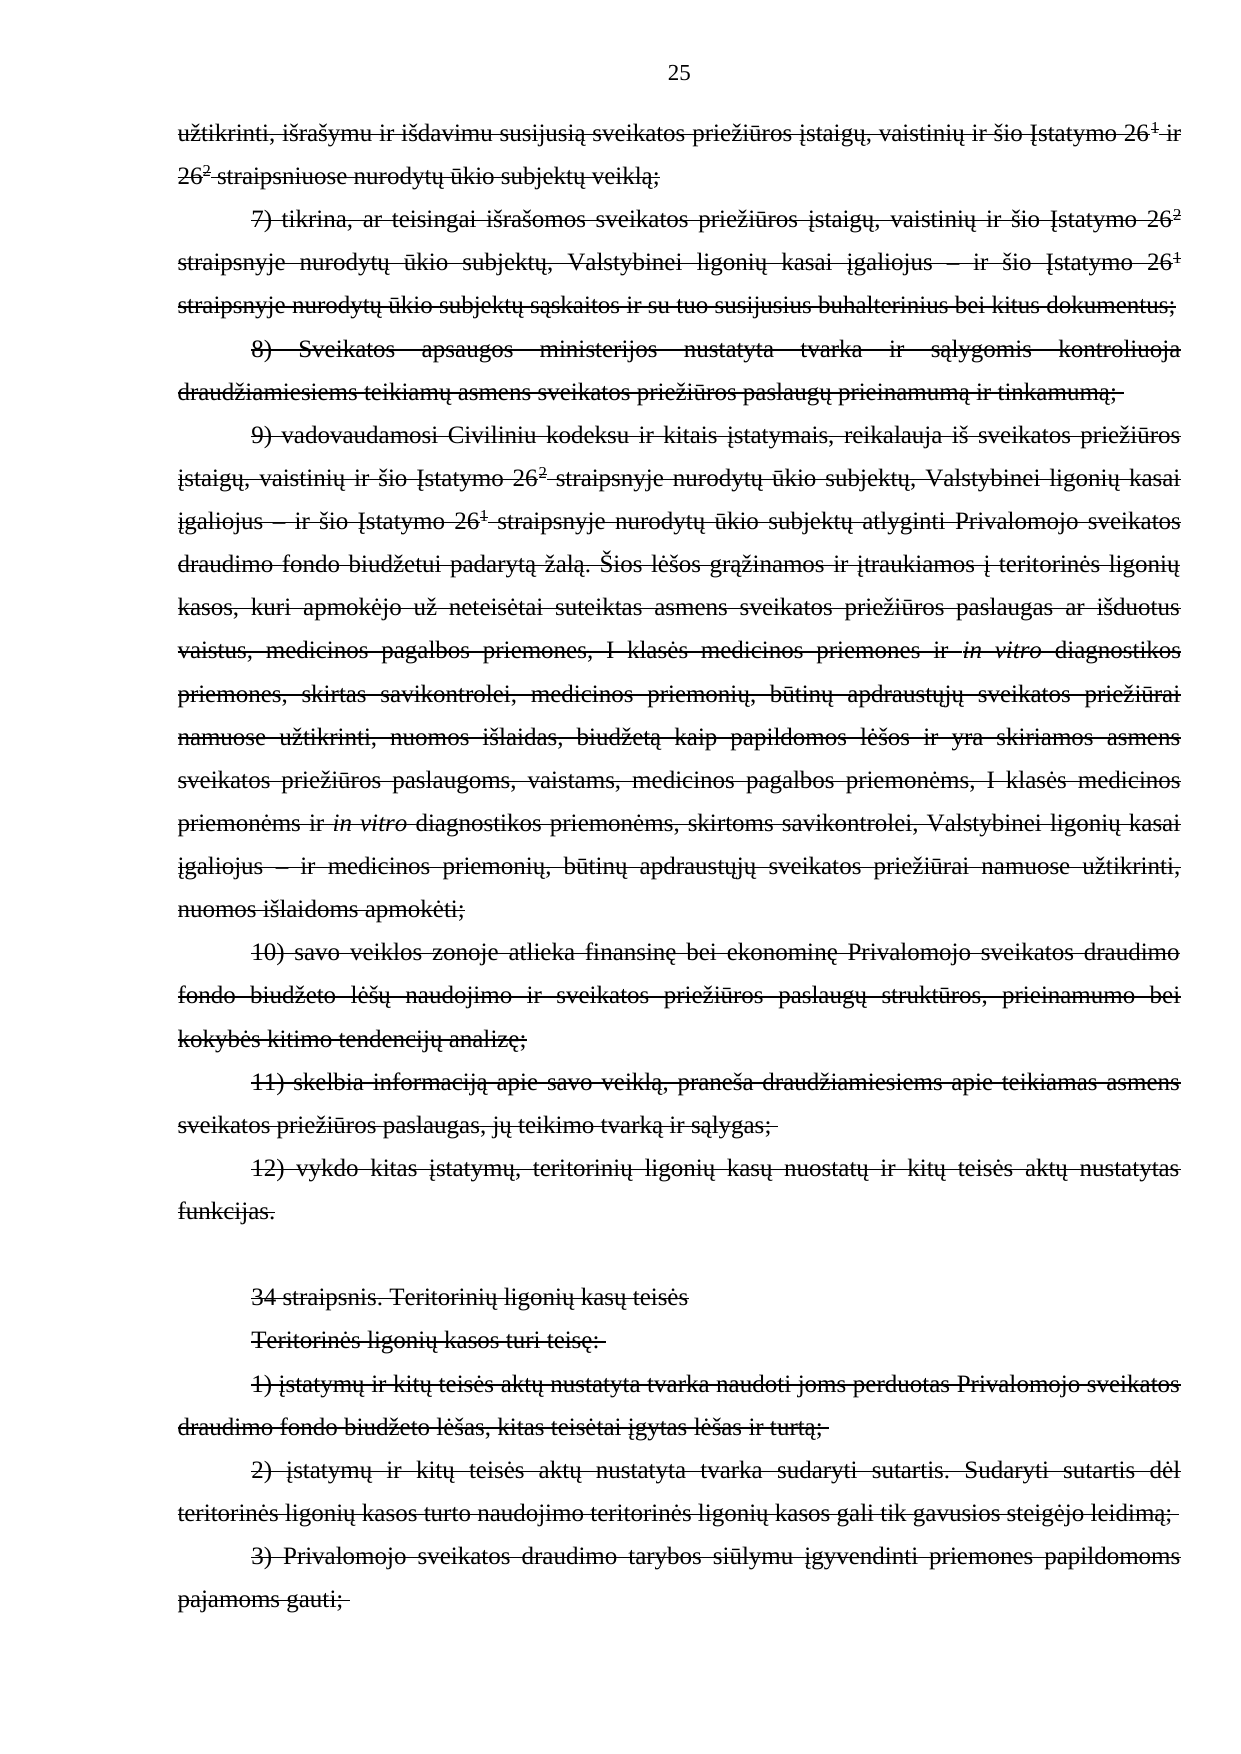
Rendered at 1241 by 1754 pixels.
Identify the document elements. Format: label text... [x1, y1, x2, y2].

text 9) vadovaudamosi Civiliniu kodeksu ir kitais įstatymais, reikalauja iš sveikatos priežiūros įstaigų, vaistinių ir šio Įstatymo 262 straipsnyje nurodytų ūkio subjektų, Valstybinei ligonių kasai įgaliojus – ir šio Įstatymo 261 straipsnyje nurodytų ūkio subjektų atlyginti Privalomojo sveikatos draudimo fondo biudžetui padarytą žalą. Šios lėšos grąžinamos ir įtraukiamos į teritorinės ligonių kasos, kuri apmokėjo už neteisėtai suteiktas asmens sveikatos priežiūros paslaugas ar išduotus vaistus, medicinos pagalbos priemones, I klasės medicinos priemones ir in vitro diagnostikos priemones, skirtas savikontrolei, medicinos priemonių, būtinų apdraustųjų sveikatos priežiūrai namuose užtikrinti, nuomos išlaidas, biudžetą kaip papildomos lėšos ir yra skiriamos asmens sveikatos priežiūros paslaugoms, vaistams, medicinos pagalbos priemonėms, I klasės medicinos priemonėms ir in vitro diagnostikos priemonėms, skirtoms savikontrolei, Valstybinei ligonių kasai įgaliojus – ir medicinos priemonių, būtinų apdraustųjų sveikatos priežiūrai namuose užtikrinti, nuomos išlaidoms apmokėti; [177, 652, 1181, 694]
text 6) kontroliuoja savo veiklos zonoje iš Privalomojo sveikatos draudimo fondo biudžeto apmokamų asmens sveikatos priežiūros paslaugų kiekį, kokybę ir atitiktį joms taikomiems reikalavimams, vaistų, medicinos pagalbos priemonių, I klasės medicinos priemonių ir in vitro diagnostikos priemonių, skirtų savikontrolei, Valstybinei ligonių kasai įgaliojus – ir medicinos priemonių, būtinų apdraustųjų sveikatos priežiūrai namuose užtikrinti, išrašymo ir išdavimo teisėtumą, taip pat su šių paslaugų teikimu, vaistų, medicinos pagalbos priemonių, I klasės medicinos priemonių ir in vitro diagnostikos priemonių, skirtų savikontrolei, Valstybinei ligonių kasai įgaliojus – ir su medicinos priemonių, būtinų apdraustųjų sveikatos priežiūrai namuose užtikrinti, išrašymu ir išdavimu susijusią sveikatos priežiūros įstaigų, vaistinių ir šio Įstatymo 261 ir 262 straipsniuose nurodytų ūkio subjektų veiklą; [177, 118, 1181, 190]
text 7) tikrina, ar teisingai išrašomos sveikatos priežiūros įstaigų, vaistinių ir šio Įstatymo 262 straipsnyje nurodytų ūkio subjektų, Valstybinei ligonių kasai įgaliojus – ir šio Įstatymo 261 straipsnyje nurodytų ūkio subjektų sąskaitos ir su tuo susijusius buhalterinius bei kitus dokumentus; [177, 204, 1181, 319]
text 9) vadovaudamosi Civiliniu kodeksu ir kitais įstatymais, reikalauja iš sveikatos priežiūros įstaigų, vaistinių ir šio Įstatymo 262 straipsnyje nurodytų ūkio subjektų, Valstybinei ligonių kasai įgaliojus – ir šio Įstatymo 261 straipsnyje nurodytų ūkio subjektų atlyginti Privalomojo sveikatos draudimo fondo biudžetui padarytą žalą. Šios lėšos grąžinamos ir įtraukiamos į teritorinės ligonių kasos, kuri apmokėjo už neteisėtai suteiktas asmens sveikatos priežiūros paslaugas ar išduotus vaistus, medicinos pagalbos priemones, I klasės medicinos priemones ir in vitro diagnostikos priemones, skirtas savikontrolei, medicinos priemonių, būtinų apdraustųjų sveikatos priežiūrai namuose užtikrinti, nuomos išlaidas, biudžetą kaip papildomos lėšos ir yra skiriamos asmens sveikatos priežiūros paslaugoms, vaistams, medicinos pagalbos priemonėms, I klasės medicinos priemonėms ir in vitro diagnostikos priemonėms, skirtoms savikontrolei, Valstybinei ligonių kasai įgaliojus – ir medicinos priemonių, būtinų apdraustųjų sveikatos priežiūrai namuose užtikrinti, nuomos išlaidoms apmokėti; [177, 825, 1181, 867]
text 9) vadovaudamosi Civiliniu kodeksu ir kitais įstatymais, reikalauja iš sveikatos priežiūros įstaigų, vaistinių ir šio Įstatymo 262 straipsnyje nurodytų ūkio subjektų, Valstybinei ligonių kasai įgaliojus – ir šio Įstatymo 261 straipsnyje nurodytų ūkio subjektų atlyginti Privalomojo sveikatos draudimo fondo biudžetui padarytą žalą. Šios lėšos grąžinamos ir įtraukiamos į teritorinės ligonių kasos, kuri apmokėjo už neteisėtai suteiktas asmens sveikatos priežiūros paslaugas ar išduotus vaistus, medicinos pagalbos priemones, I klasės medicinos priemones ir in vitro diagnostikos priemones, skirtas savikontrolei, medicinos priemonių, būtinų apdraustųjų sveikatos priežiūrai namuose užtikrinti, nuomos išlaidas, biudžetą kaip papildomos lėšos ir yra skiriamos asmens sveikatos priežiūros paslaugoms, vaistams, medicinos pagalbos priemonėms, I klasės medicinos priemonėms ir in vitro diagnostikos priemonėms, skirtoms savikontrolei, Valstybinei ligonių kasai įgaliojus – ir medicinos priemonių, būtinų apdraustųjų sveikatos priežiūrai namuose užtikrinti, nuomos išlaidoms apmokėti; [177, 782, 1181, 824]
text 10) savo veiklos zonoje atlieka finansinę bei ekonominę Privalomojo sveikatos draudimo fondo biudžeto lėšų naudojimo ir sveikatos priežiūros paslaugų struktūros, prieinamumo bei kokybės kitimo tendencijų analizę; [177, 937, 1181, 996]
text 11) skelbia informaciją apie savo veiklą, praneša draudžiamiesiems apie teikiamas asmens sveikatos priežiūros paslaugas, jų teikimo tvarką ir sąlygas; [177, 1067, 1181, 1139]
text 1) įstatymų ir kitų teisės aktų nustatyta tvarka naudoti joms perduotas Privalomojo sveikatos draudimo fondo biudžeto lėšas, kitas teisėtai įgytas lėšas ir turtą; [177, 1369, 1181, 1441]
text 9) vadovaudamosi Civiliniu kodeksu ir kitais įstatymais, reikalauja iš sveikatos priežiūros įstaigų, vaistinių ir šio Įstatymo 262 straipsnyje nurodytų ūkio subjektų, Valstybinei ligonių kasai įgaliojus – ir šio Įstatymo 261 straipsnyje nurodytų ūkio subjektų atlyginti Privalomojo sveikatos draudimo fondo biudžetui padarytą žalą. Šios lėšos grąžinamos ir įtraukiamos į teritorinės ligonių kasos, kuri apmokėjo už neteisėtai suteiktas asmens sveikatos priežiūros paslaugas ar išduotus vaistus, medicinos pagalbos priemones, I klasės medicinos priemones ir in vitro diagnostikos priemones, skirtas savikontrolei, medicinos priemonių, būtinų apdraustųjų sveikatos priežiūrai namuose užtikrinti, nuomos išlaidas, biudžetą kaip papildomos lėšos ir yra skiriamos asmens sveikatos priežiūros paslaugoms, vaistams, medicinos pagalbos priemonėms, I klasės medicinos priemonėms ir in vitro diagnostikos priemonėms, skirtoms savikontrolei, Valstybinei ligonių kasai įgaliojus – ir medicinos priemonių, būtinų apdraustųjų sveikatos priežiūrai namuose užtikrinti, nuomos išlaidoms apmokėti; [177, 420, 1181, 608]
text 9) vadovaudamosi Civiliniu kodeksu ir kitais įstatymais, reikalauja iš sveikatos priežiūros įstaigų, vaistinių ir šio Įstatymo 262 straipsnyje nurodytų ūkio subjektų, Valstybinei ligonių kasai įgaliojus – ir šio Įstatymo 261 straipsnyje nurodytų ūkio subjektų atlyginti Privalomojo sveikatos draudimo fondo biudžetui padarytą žalą. Šios lėšos grąžinamos ir įtraukiamos į teritorinės ligonių kasos, kuri apmokėjo už neteisėtai suteiktas asmens sveikatos priežiūros paslaugas ar išduotus vaistus, medicinos pagalbos priemones, I klasės medicinos priemones ir in vitro diagnostikos priemones, skirtas savikontrolei, medicinos priemonių, būtinų apdraustųjų sveikatos priežiūrai namuose užtikrinti, nuomos išlaidas, biudžetą kaip papildomos lėšos ir yra skiriamos asmens sveikatos priežiūros paslaugoms, vaistams, medicinos pagalbos priemonėms, I klasės medicinos priemonėms ir in vitro diagnostikos priemonėms, skirtoms savikontrolei, Valstybinei ligonių kasai įgaliojus – ir medicinos priemonių, būtinų apdraustųjų sveikatos priežiūrai namuose užtikrinti, nuomos išlaidoms apmokėti; [177, 609, 1181, 651]
text 8) Sveikatos apsaugos ministerijos nustatyta tvarka ir sąlygomis kontroliuoja draudžiamiesiems teikiamų asmens sveikatos priežiūros paslaugų prieinamumą ir tinkamumą; [177, 334, 1181, 406]
text 10) savo veiklos zonoje atlieka finansinę bei ekonominę Privalomojo sveikatos draudimo fondo biudžeto lėšų naudojimo ir sveikatos priežiūros paslaugų struktūros, prieinamumo bei kokybės kitimo tendencijų analizę; [177, 997, 1181, 1052]
text Teritorinės ligonių kasos turi teisę: [177, 1326, 1181, 1354]
text 9) vadovaudamosi Civiliniu kodeksu ir kitais įstatymais, reikalauja iš sveikatos priežiūros įstaigų, vaistinių ir šio Įstatymo 262 straipsnyje nurodytų ūkio subjektų, Valstybinei ligonių kasai įgaliojus – ir šio Įstatymo 261 straipsnyje nurodytų ūkio subjektų atlyginti Privalomojo sveikatos draudimo fondo biudžetui padarytą žalą. Šios lėšos grąžinamos ir įtraukiamos į teritorinės ligonių kasos, kuri apmokėjo už neteisėtai suteiktas asmens sveikatos priežiūros paslaugas ar išduotus vaistus, medicinos pagalbos priemones, I klasės medicinos priemones ir in vitro diagnostikos priemones, skirtas savikontrolei, medicinos priemonių, būtinų apdraustųjų sveikatos priežiūrai namuose užtikrinti, nuomos išlaidas, biudžetą kaip papildomos lėšos ir yra skiriamos asmens sveikatos priežiūros paslaugoms, vaistams, medicinos pagalbos priemonėms, I klasės medicinos priemonėms ir in vitro diagnostikos priemonėms, skirtoms savikontrolei, Valstybinei ligonių kasai įgaliojus – ir medicinos priemonių, būtinų apdraustųjų sveikatos priežiūrai namuose užtikrinti, nuomos išlaidoms apmokėti; [177, 868, 1181, 923]
text 12) vykdo kitas įstatymų, teritorinių ligonių kasų nuostatų ir kitų teisės aktų nustatytas funkcijas. [177, 1153, 1181, 1225]
text 9) vadovaudamosi Civiliniu kodeksu ir kitais įstatymais, reikalauja iš sveikatos priežiūros įstaigų, vaistinių ir šio Įstatymo 262 straipsnyje nurodytų ūkio subjektų, Valstybinei ligonių kasai įgaliojus – ir šio Įstatymo 261 straipsnyje nurodytų ūkio subjektų atlyginti Privalomojo sveikatos draudimo fondo biudžetui padarytą žalą. Šios lėšos grąžinamos ir įtraukiamos į teritorinės ligonių kasos, kuri apmokėjo už neteisėtai suteiktas asmens sveikatos priežiūros paslaugas ar išduotus vaistus, medicinos pagalbos priemones, I klasės medicinos priemones ir in vitro diagnostikos priemones, skirtas savikontrolei, medicinos priemonių, būtinų apdraustųjų sveikatos priežiūrai namuose užtikrinti, nuomos išlaidas, biudžetą kaip papildomos lėšos ir yra skiriamos asmens sveikatos priežiūros paslaugoms, vaistams, medicinos pagalbos priemonėms, I klasės medicinos priemonėms ir in vitro diagnostikos priemonėms, skirtoms savikontrolei, Valstybinei ligonių kasai įgaliojus – ir medicinos priemonių, būtinų apdraustųjų sveikatos priežiūrai namuose užtikrinti, nuomos išlaidoms apmokėti; [177, 738, 1181, 781]
text 2) įstatymų ir kitų teisės aktų nustatyta tvarka sudaryti sutartis. Sudaryti sutartis dėl teritorinės ligonių kasos turto naudojimo teritorinės ligonių kasos gali tik gavusios steigėjo leidimą; [177, 1455, 1181, 1527]
text 34 straipsnis. Teritorinių ligonių kasų teisės [177, 1282, 1181, 1311]
text 9) vadovaudamosi Civiliniu kodeksu ir kitais įstatymais, reikalauja iš sveikatos priežiūros įstaigų, vaistinių ir šio Įstatymo 262 straipsnyje nurodytų ūkio subjektų, Valstybinei ligonių kasai įgaliojus – ir šio Įstatymo 261 straipsnyje nurodytų ūkio subjektų atlyginti Privalomojo sveikatos draudimo fondo biudžetui padarytą žalą. Šios lėšos grąžinamos ir įtraukiamos į teritorinės ligonių kasos, kuri apmokėjo už neteisėtai suteiktas asmens sveikatos priežiūros paslaugas ar išduotus vaistus, medicinos pagalbos priemones, I klasės medicinos priemones ir in vitro diagnostikos priemones, skirtas savikontrolei, medicinos priemonių, būtinų apdraustųjų sveikatos priežiūrai namuose užtikrinti, nuomos išlaidas, biudžetą kaip papildomos lėšos ir yra skiriamos asmens sveikatos priežiūros paslaugoms, vaistams, medicinos pagalbos priemonėms, I klasės medicinos priemonėms ir in vitro diagnostikos priemonėms, skirtoms savikontrolei, Valstybinei ligonių kasai įgaliojus – ir medicinos priemonių, būtinų apdraustųjų sveikatos priežiūrai namuose užtikrinti, nuomos išlaidoms apmokėti; [177, 695, 1181, 737]
text 3) Privalomojo sveikatos draudimo tarybos siūlymu įgyvendinti priemones papildomoms pajamoms gauti; [177, 1541, 1181, 1613]
